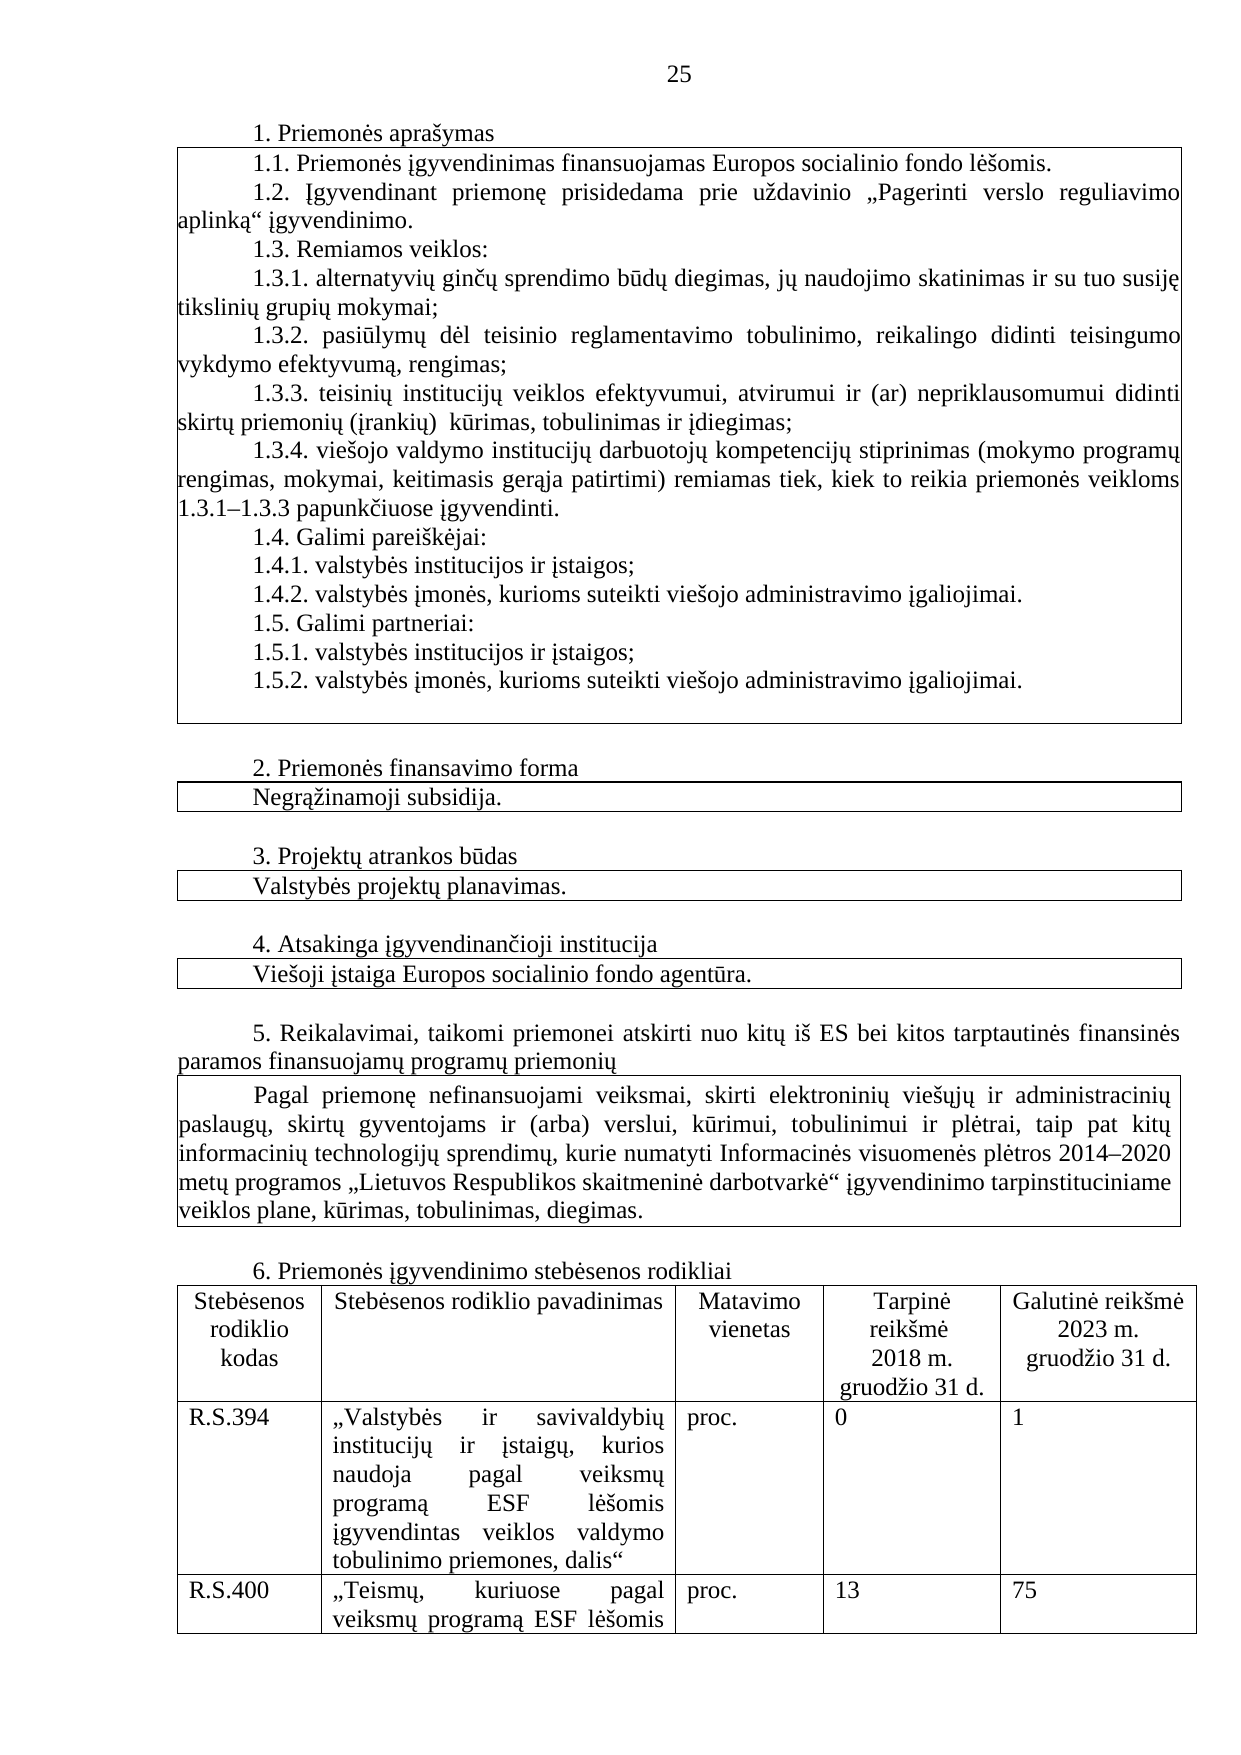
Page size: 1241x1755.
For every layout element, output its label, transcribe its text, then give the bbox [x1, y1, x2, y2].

table_cell 0 [824, 1402, 1000, 1574]
table_cell 1.3. Remiamos veiklos: 1.3.1. alternatyvių ginčų sprendimo būdų diegimas, jų naudojimo skatinimas ir su tuo susiję tikslinių grupių mokymai; 1.3.2. pasiūlymų dėl teisinio reglamentavimo tobulinimo, reikalingo didinti teisingumo vykdymo efektyvumą, rengimas; 1.3.3. teisinių institucijų veiklos efektyvumui, atvirumui ir (ar) nepriklausomumui didinti skirtų priemonių (įrankių) kūrimas, tobulinimas ir įdiegimas; 1.3.4. viešojo valdymo institucijų darbuotojų kompetencijų stiprinimas (mokymo programų rengimas, mokymai, keitimasis gerąja patirtimi) remiamas tiek, kiek to reikia priemonės veikloms 1.3.1–1.3.3 papunkčiuose įgyvendinti. [178, 234, 1181, 522]
table_cell proc. [676, 1575, 823, 1633]
table_header 1.1. Priemonės įgyvendinimas finansuojamas Europos socialinio fondo lėšomis. [178, 148, 1181, 177]
table_header Matavimo vienetas [676, 1286, 823, 1401]
table_cell R.S.400 [178, 1575, 321, 1633]
text 6. Priemonės įgyvendinimo stebėsenos rodikliai [177, 1256, 1181, 1285]
table_header Viešoji įstaiga Europos socialinio fondo agentūra. [178, 959, 1181, 988]
table_cell „Teismų, kuriuose pagal veiksmų programą ESF lėšomis [322, 1575, 675, 1633]
table_cell 1 [1001, 1402, 1196, 1574]
text 2. Priemonės finansavimo forma [177, 753, 1181, 781]
table_cell R.S.394 [178, 1402, 321, 1574]
text 3. Projektų atrankos būdas [177, 841, 1181, 870]
text 1. Priemonės aprašymas [177, 118, 1181, 147]
table_cell 75 [1001, 1575, 1196, 1633]
table_header Negrąžinamoji subsidija. [178, 783, 1181, 811]
table_cell proc. [676, 1402, 823, 1574]
table_header Stebėsenos rodiklio kodas [178, 1286, 321, 1401]
table_cell 13 [824, 1575, 1000, 1633]
table_header Valstybės projektų planavimas. [178, 871, 1181, 899]
table_header Tarpinė reikšmė 2018 m. gruodžio 31 d. [824, 1286, 1000, 1401]
table_cell 1.4. Galimi pareiškėjai: 1.4.1. valstybės institucijos ir įstaigos; 1.4.2. valstybės įmonės, kurioms suteikti viešojo administravimo įgaliojimai. 1.5. Galimi partneriai: 1.5.1. valstybės institucijos ir įstaigos; 1.5.2. valstybės įmonės, kurioms suteikti viešojo administravimo įgaliojimai. [178, 522, 1181, 694]
table_header Galutinė reikšmė 2023 m. gruodžio 31 d. [1001, 1286, 1196, 1401]
text 5. Reikalavimai, taikomi priemonei atskirti nuo kitų iš ES bei kitos tarptautinės finansinės paramos finansuojamų programų priemonių [177, 1018, 1181, 1075]
table_cell 1.2. Įgyvendinant priemonę prisidedama prie uždavinio „Pagerinti verslo reguliavimo aplinką“ įgyvendinimo. [178, 177, 1181, 234]
table_cell [178, 694, 1181, 723]
table_header Stebėsenos rodiklio pavadinimas [322, 1286, 675, 1401]
table_cell „Valstybės ir savivaldybių institucijų ir įstaigų, kurios naudoja pagal veiksmų programą ESF lėšomis įgyvendintas veiklos valdymo tobulinimo priemones, dalis“ [322, 1402, 675, 1574]
text 4. Atsakinga įgyvendinančioji institucija [177, 929, 1181, 958]
text Pagal priemonę nefinansuojami veiksmai, skirti elektroninių viešųjų ir administracinių paslaugų, skirtų gyventojams ir (arba) verslui, kūrimui, tobulinimui ir plėtrai, taip pat kitų informacinių technologijų sprendimų, kurie numatyti Informacinės visuomenės plėtros 2014–2020 metų programos „Lietuvos Respublikos skaitmeninė darbotvarkė“ įgyvendinimo tarpinstituciniame veiklos plane, kūrimas, tobulinimas, diegimas. [178, 1076, 1180, 1226]
